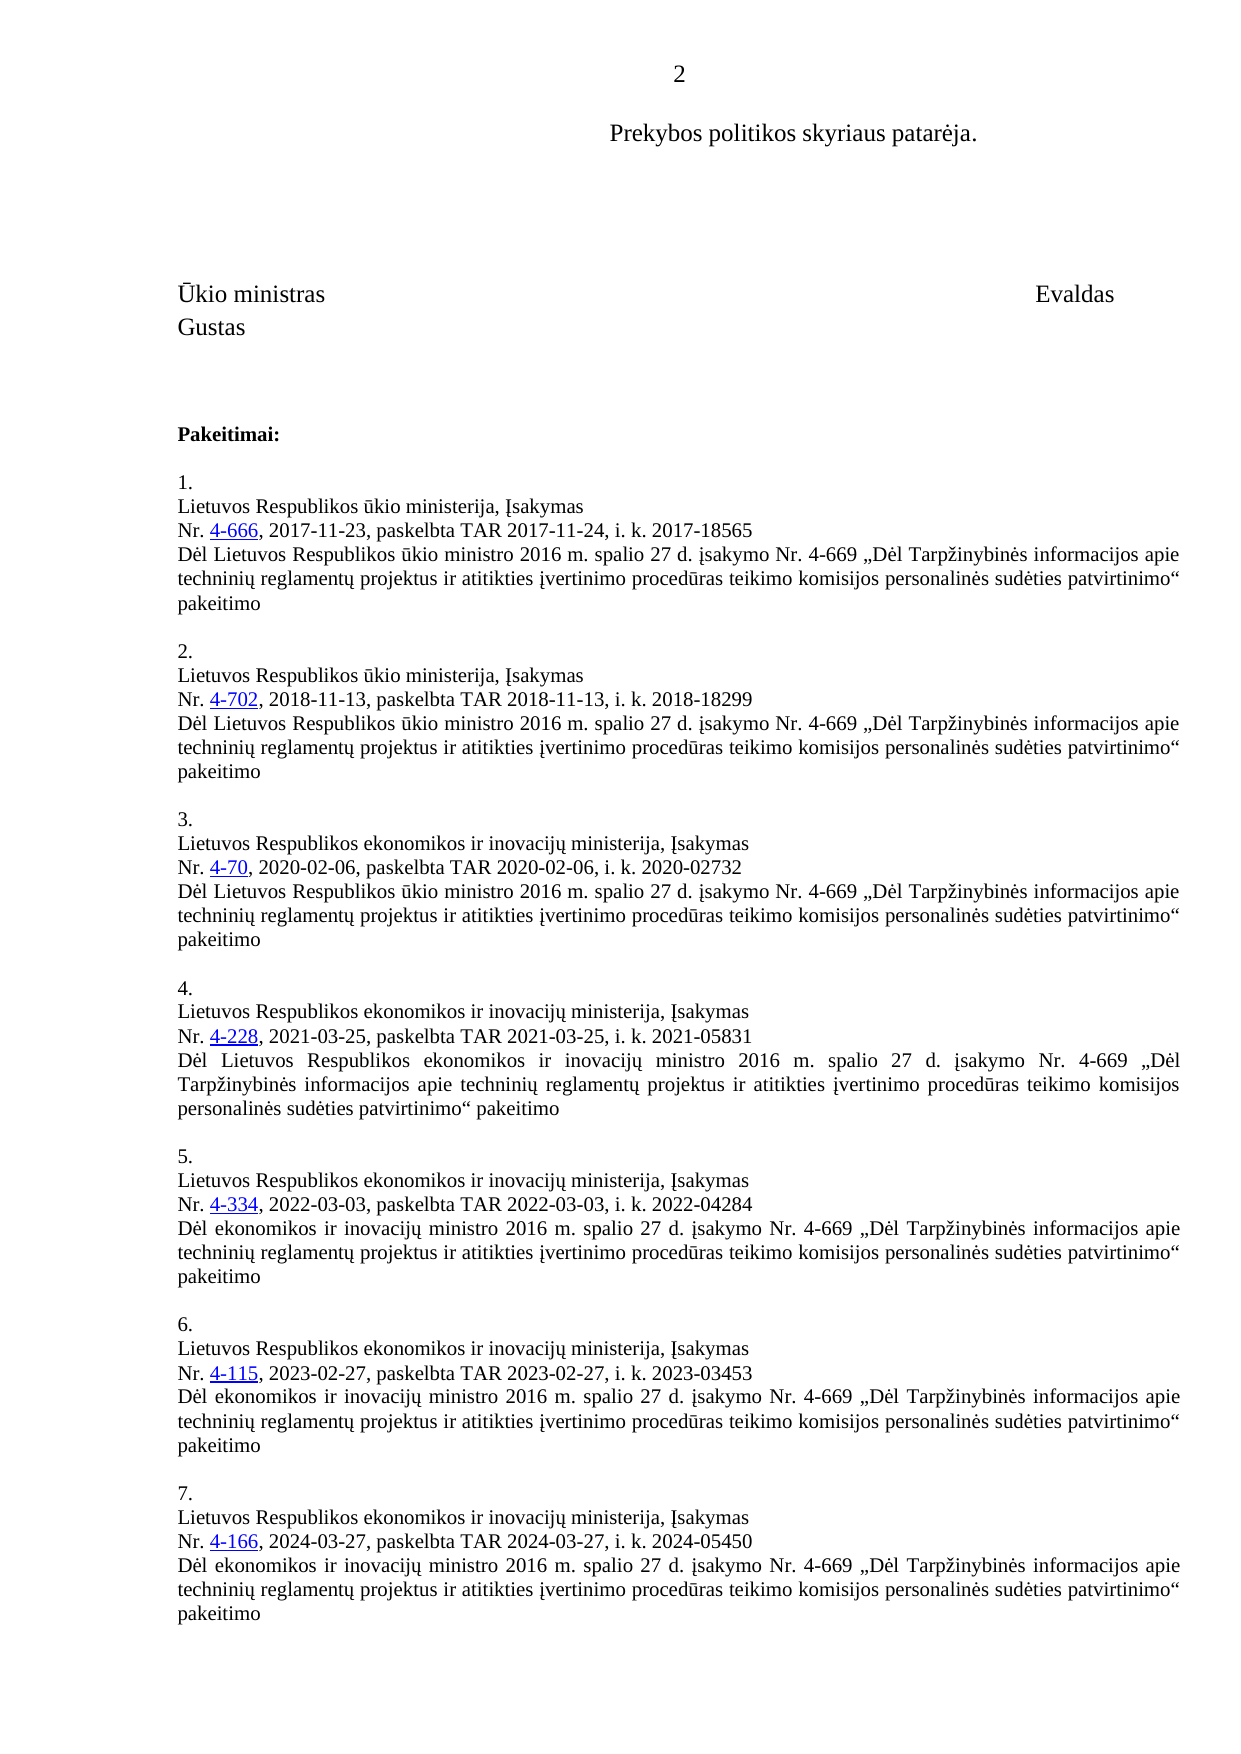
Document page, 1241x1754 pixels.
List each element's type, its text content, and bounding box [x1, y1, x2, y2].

text Ūkio ministras Evaldas Gustas [177, 279, 1172, 341]
text Dėl ekonomikos ir inovacijų ministro 2016 m. spalio 27 d. įsakymo Nr. 4-669 „Dėl Tarpžinybinės informacijos apie techninių reglamentų projektus ir atitikties įvertinimo procedūras teikimo komisijos personalinės sudėties patvirtinimo“ pakeitimo [177, 1384, 1181, 1457]
text Lietuvos Respublikos ūkio ministerija, Įsakymas [177, 494, 1181, 518]
text 4. [177, 975, 1181, 999]
text 5. [177, 1144, 1181, 1168]
text 6. [177, 1312, 1181, 1336]
table_cell [233, 118, 572, 147]
text Nr. 4-115, 2023-02-27, paskelbta TAR 2023-02-27, i. k. 2023-03453 [177, 1360, 1181, 1384]
text Nr. 4-70, 2020-02-06, paskelbta TAR 2020-02-06, i. k. 2020-02732 [177, 855, 1181, 879]
text Dėl Lietuvos Respublikos ekonomikos ir inovacijų ministro 2016 m. spalio 27 d. įsakymo Nr. 4-669 „Dėl Tarpžinybinės informacijos apie techninių reglamentų projektus ir atitikties įvertinimo procedūras teikimo komisijos personalinės sudėties patvirtinimo“ pakeitimo [177, 1048, 1181, 1120]
table_cell [573, 118, 610, 147]
text Dėl Lietuvos Respublikos ūkio ministro 2016 m. spalio 27 d. įsakymo Nr. 4-669 „Dėl Tarpžinybinės informacijos apie techninių reglamentų projektus ir atitikties įvertinimo procedūras teikimo komisijos personalinės sudėties patvirtinimo“ pakeitimo [177, 542, 1181, 614]
text Lietuvos Respublikos ekonomikos ir inovacijų ministerija, Įsakymas [177, 831, 1181, 855]
table_cell Prekybos politikos skyriaus patarėja. [610, 118, 1196, 147]
text Lietuvos Respublikos ekonomikos ir inovacijų ministerija, Įsakymas [177, 999, 1181, 1023]
text Lietuvos Respublikos ekonomikos ir inovacijų ministerija, Įsakymas [177, 1336, 1181, 1360]
text Pakeitimai: [177, 422, 1181, 446]
text Nr. 4-702, 2018-11-13, paskelbta TAR 2018-11-13, i. k. 2018-18299 [177, 687, 1181, 711]
text Lietuvos Respublikos ekonomikos ir inovacijų ministerija, Įsakymas [177, 1168, 1181, 1192]
text 7. [177, 1481, 1181, 1505]
text Nr. 4-666, 2017-11-23, paskelbta TAR 2017-11-24, i. k. 2017-18565 [177, 518, 1181, 542]
text Lietuvos Respublikos ūkio ministerija, Įsakymas [177, 663, 1181, 687]
text Dėl Lietuvos Respublikos ūkio ministro 2016 m. spalio 27 d. įsakymo Nr. 4-669 „Dėl Tarpžinybinės informacijos apie techninių reglamentų projektus ir atitikties įvertinimo procedūras teikimo komisijos personalinės sudėties patvirtinimo“ pakeitimo [177, 879, 1181, 951]
text 3. [177, 807, 1181, 831]
text 2. [177, 638, 1181, 663]
text Lietuvos Respublikos ekonomikos ir inovacijų ministerija, Įsakymas [177, 1505, 1181, 1529]
text Nr. 4-334, 2022-03-03, paskelbta TAR 2022-03-03, i. k. 2022-04284 [177, 1192, 1181, 1216]
text Dėl ekonomikos ir inovacijų ministro 2016 m. spalio 27 d. įsakymo Nr. 4-669 „Dėl Tarpžinybinės informacijos apie techninių reglamentų projektus ir atitikties įvertinimo procedūras teikimo komisijos personalinės sudėties patvirtinimo“ pakeitimo [177, 1553, 1181, 1625]
text Dėl ekonomikos ir inovacijų ministro 2016 m. spalio 27 d. įsakymo Nr. 4-669 „Dėl Tarpžinybinės informacijos apie techninių reglamentų projektus ir atitikties įvertinimo procedūras teikimo komisijos personalinės sudėties patvirtinimo“ pakeitimo [177, 1216, 1181, 1288]
text 1. [177, 470, 1181, 494]
text Nr. 4-228, 2021-03-25, paskelbta TAR 2021-03-25, i. k. 2021-05831 [177, 1023, 1181, 1048]
text Dėl Lietuvos Respublikos ūkio ministro 2016 m. spalio 27 d. įsakymo Nr. 4-669 „Dėl Tarpžinybinės informacijos apie techninių reglamentų projektus ir atitikties įvertinimo procedūras teikimo komisijos personalinės sudėties patvirtinimo“ pakeitimo [177, 711, 1181, 783]
text Nr. 4-166, 2024-03-27, paskelbta TAR 2024-03-27, i. k. 2024-05450 [177, 1529, 1181, 1553]
